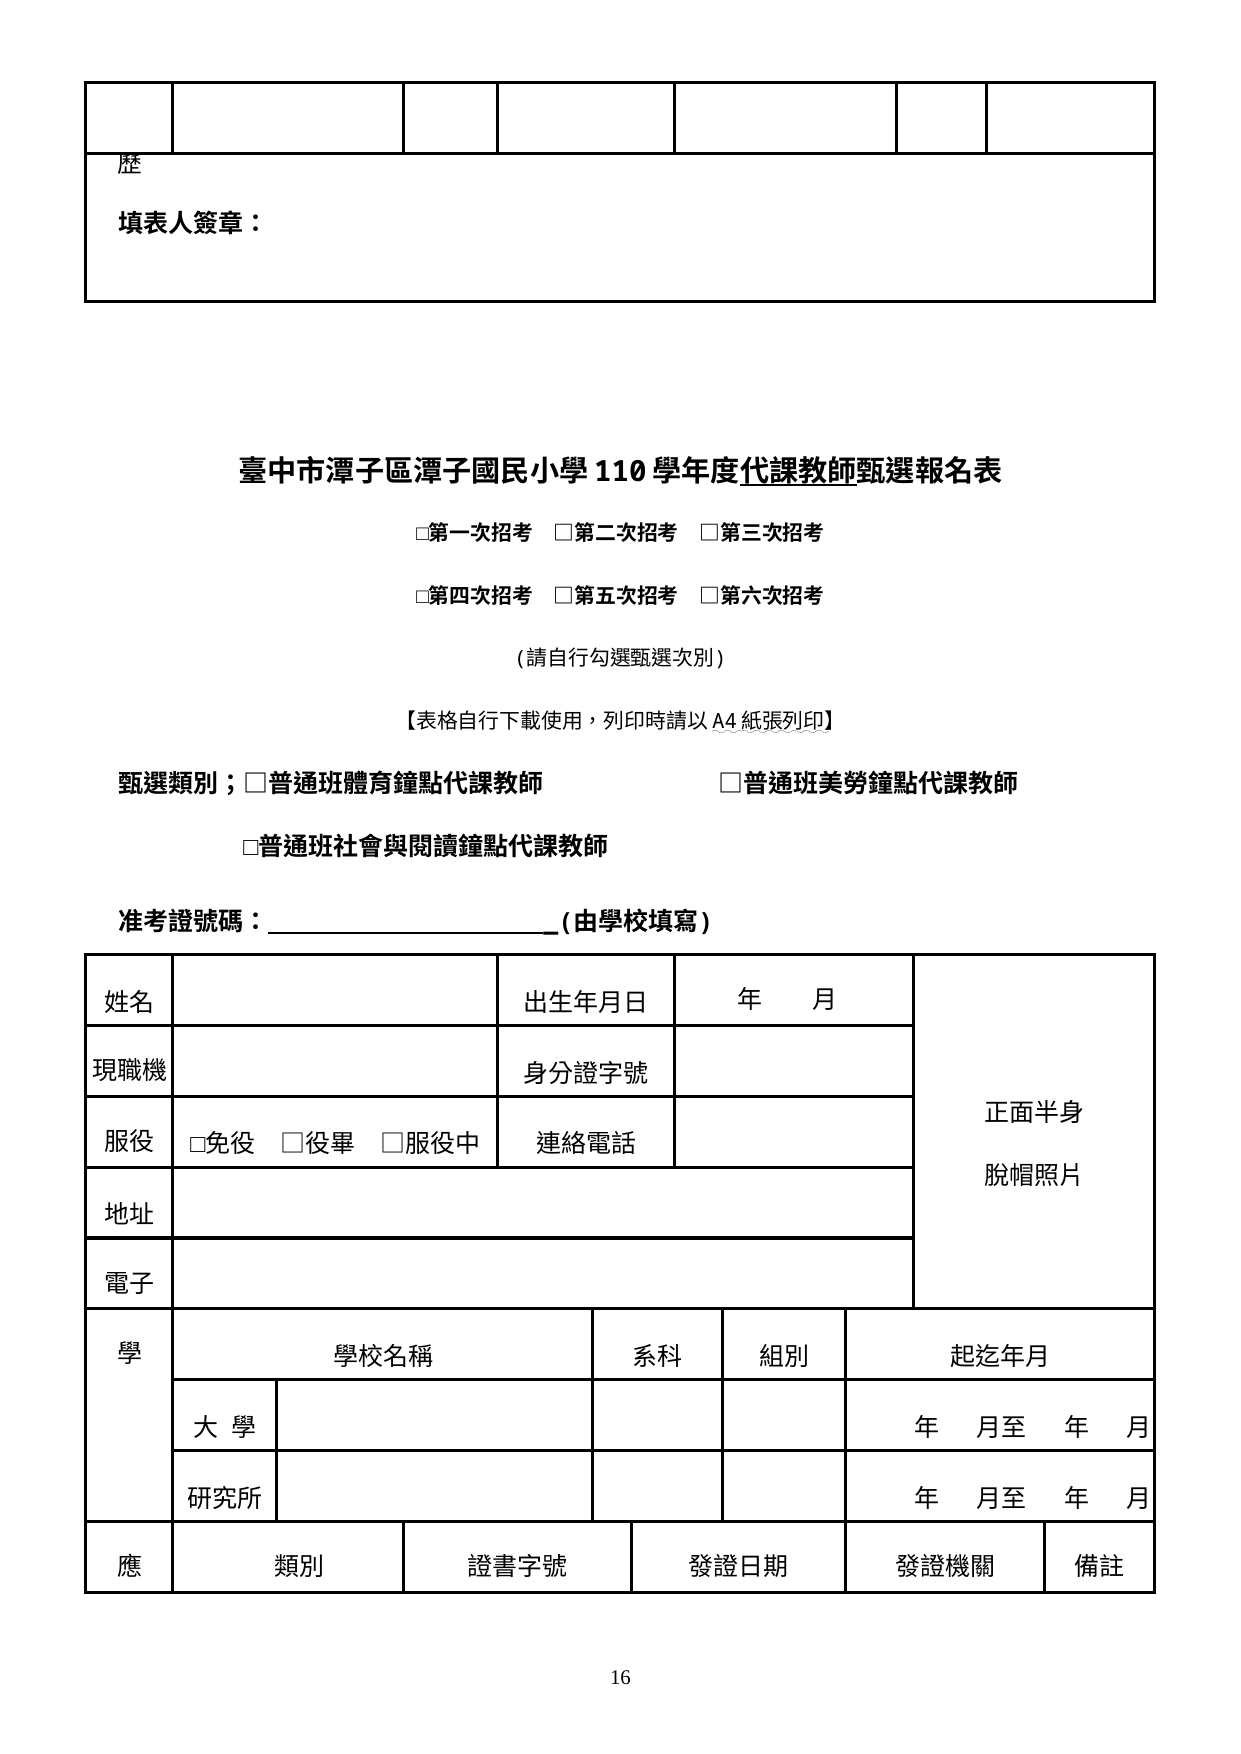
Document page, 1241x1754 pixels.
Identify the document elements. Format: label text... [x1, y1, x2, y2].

table_header 出生年月日 [499, 956, 673, 1024]
text 甄選類別；□普通班體育鐘點代課教師 □普通班美勞鐘點代課教師 [118, 740, 1122, 803]
table_cell 連絡電話 [499, 1098, 673, 1166]
table_cell 研究所 [174, 1452, 275, 1520]
table_cell [724, 1381, 844, 1449]
table_cell □免役 □役畢 □服役中 [174, 1098, 496, 1166]
table_header 正面半身 脫帽照片 [915, 956, 1153, 1307]
table_cell 現職機關學校 [87, 1027, 171, 1095]
text □第一次招考 □第二次招考 □第三次招考 [118, 490, 1122, 553]
table_cell 經 歷 [87, 84, 171, 152]
table_header 年 月 日 [676, 956, 912, 1024]
text (請自行勾選甄選次別) [118, 615, 1122, 678]
table_cell 發證機關 [847, 1523, 1043, 1591]
table_cell [676, 84, 895, 152]
table_cell 年 月至 年 月 [847, 1452, 1153, 1520]
table_cell 電子 郵件 [87, 1240, 171, 1307]
table_cell 證書字號 [405, 1523, 630, 1591]
table_cell 大 學 [174, 1381, 275, 1449]
table_cell [676, 1098, 912, 1166]
table_cell [724, 1452, 844, 1520]
table_header 姓名 [87, 956, 171, 1024]
table_cell 組別 [724, 1310, 844, 1378]
table_cell 系科 [594, 1310, 721, 1378]
table_cell 身分證字號 [499, 1027, 673, 1095]
table_cell 起迄年月 [847, 1310, 1153, 1378]
table_cell [174, 84, 402, 152]
table_cell [174, 1240, 912, 1307]
text 臺中市潭子區潭子國民小學110學年度代課教師甄選報名表 [118, 428, 1122, 490]
table_header [174, 956, 496, 1024]
table_cell 地址 [87, 1169, 171, 1236]
table_cell [278, 1452, 591, 1520]
table_cell [898, 84, 985, 152]
table_cell 填表人簽章： 填表日期： 年 月 日 [87, 155, 1153, 299]
table_cell [174, 1027, 496, 1095]
text □普通班社會與閱讀鐘點代課教師 [243, 803, 1122, 865]
table_cell 服役 情形 [87, 1098, 171, 1166]
table_cell 備註 [1046, 1523, 1153, 1591]
table_cell [988, 84, 1153, 152]
table_cell 發證日期 [633, 1523, 844, 1591]
table_cell [499, 84, 673, 152]
table_cell 應 繳 驗 證 件 [87, 1523, 171, 1591]
text □第四次招考 □第五次招考 □第六次招考 [118, 553, 1122, 615]
text 准考證號碼： _(由學校填寫) [118, 878, 1181, 940]
text 【表格自行下載使用，列印時請以A4紙張列印】 [118, 678, 1122, 740]
table_cell [174, 1169, 912, 1236]
table_cell 學校名稱 [174, 1310, 591, 1378]
table_cell [594, 1452, 721, 1520]
table_cell 學 歷 [87, 1310, 171, 1520]
table_cell [594, 1381, 721, 1449]
table_cell [676, 1027, 912, 1095]
table_cell [278, 1381, 591, 1449]
table_cell 年 月至 年 月 [847, 1381, 1153, 1449]
table_cell [405, 84, 496, 152]
table_cell 類別 [174, 1523, 402, 1591]
